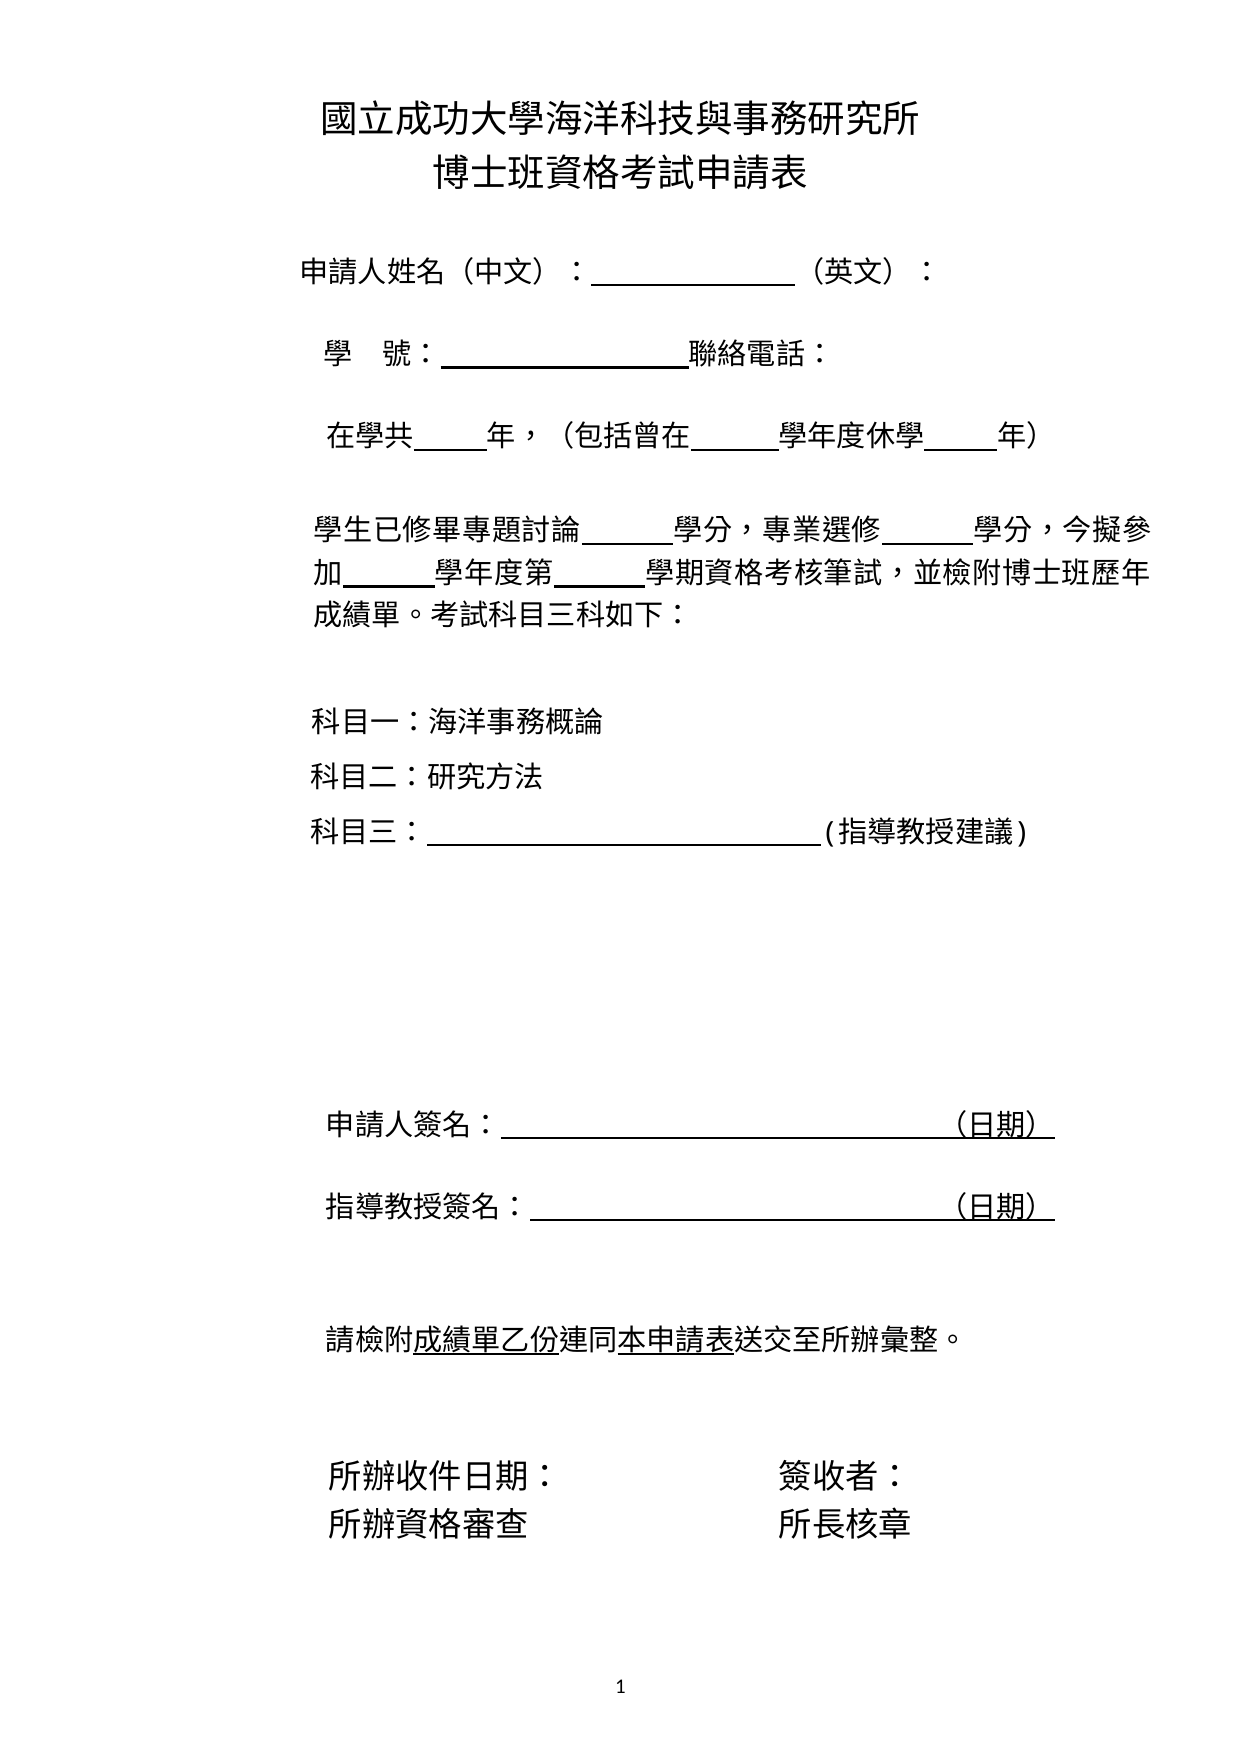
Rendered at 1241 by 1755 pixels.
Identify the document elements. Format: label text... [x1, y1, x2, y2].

text 科目一：海洋事務概論 [312, 698, 1152, 741]
text 學生已修畢專題討論 學分，專業選修 學分，今擬參加 學年度第 學期資格考核筆試，並檢附博士班歷年成績單。考試科目三科如下： [89, 507, 1152, 634]
text 申請人簽名： （日期） [89, 1101, 1152, 1143]
text 指導教授簽名： （日期） [89, 1183, 1152, 1226]
text 請檢附成績單乙份連同本申請表送交至所辦彙整。 [89, 1316, 1152, 1359]
text 國立成功大學海洋科技與事務研究所 [89, 89, 1152, 143]
text 科目三： (指導教授建議) [310, 808, 1152, 851]
text 博士班資格考試申請表 [89, 143, 1152, 197]
text 學 號： 聯絡電話： [289, 330, 1152, 373]
text 申請人姓名（中文）： （英文）： [89, 248, 1152, 291]
text 科目二：研究方法 [310, 753, 1152, 796]
text 在學共 年，（包括曾在 學年度休學 年） [239, 412, 1152, 455]
text 所辦資格審查 所長核章 [89, 1498, 1152, 1546]
text 所辦收件日期： 簽收者： [89, 1450, 1152, 1498]
